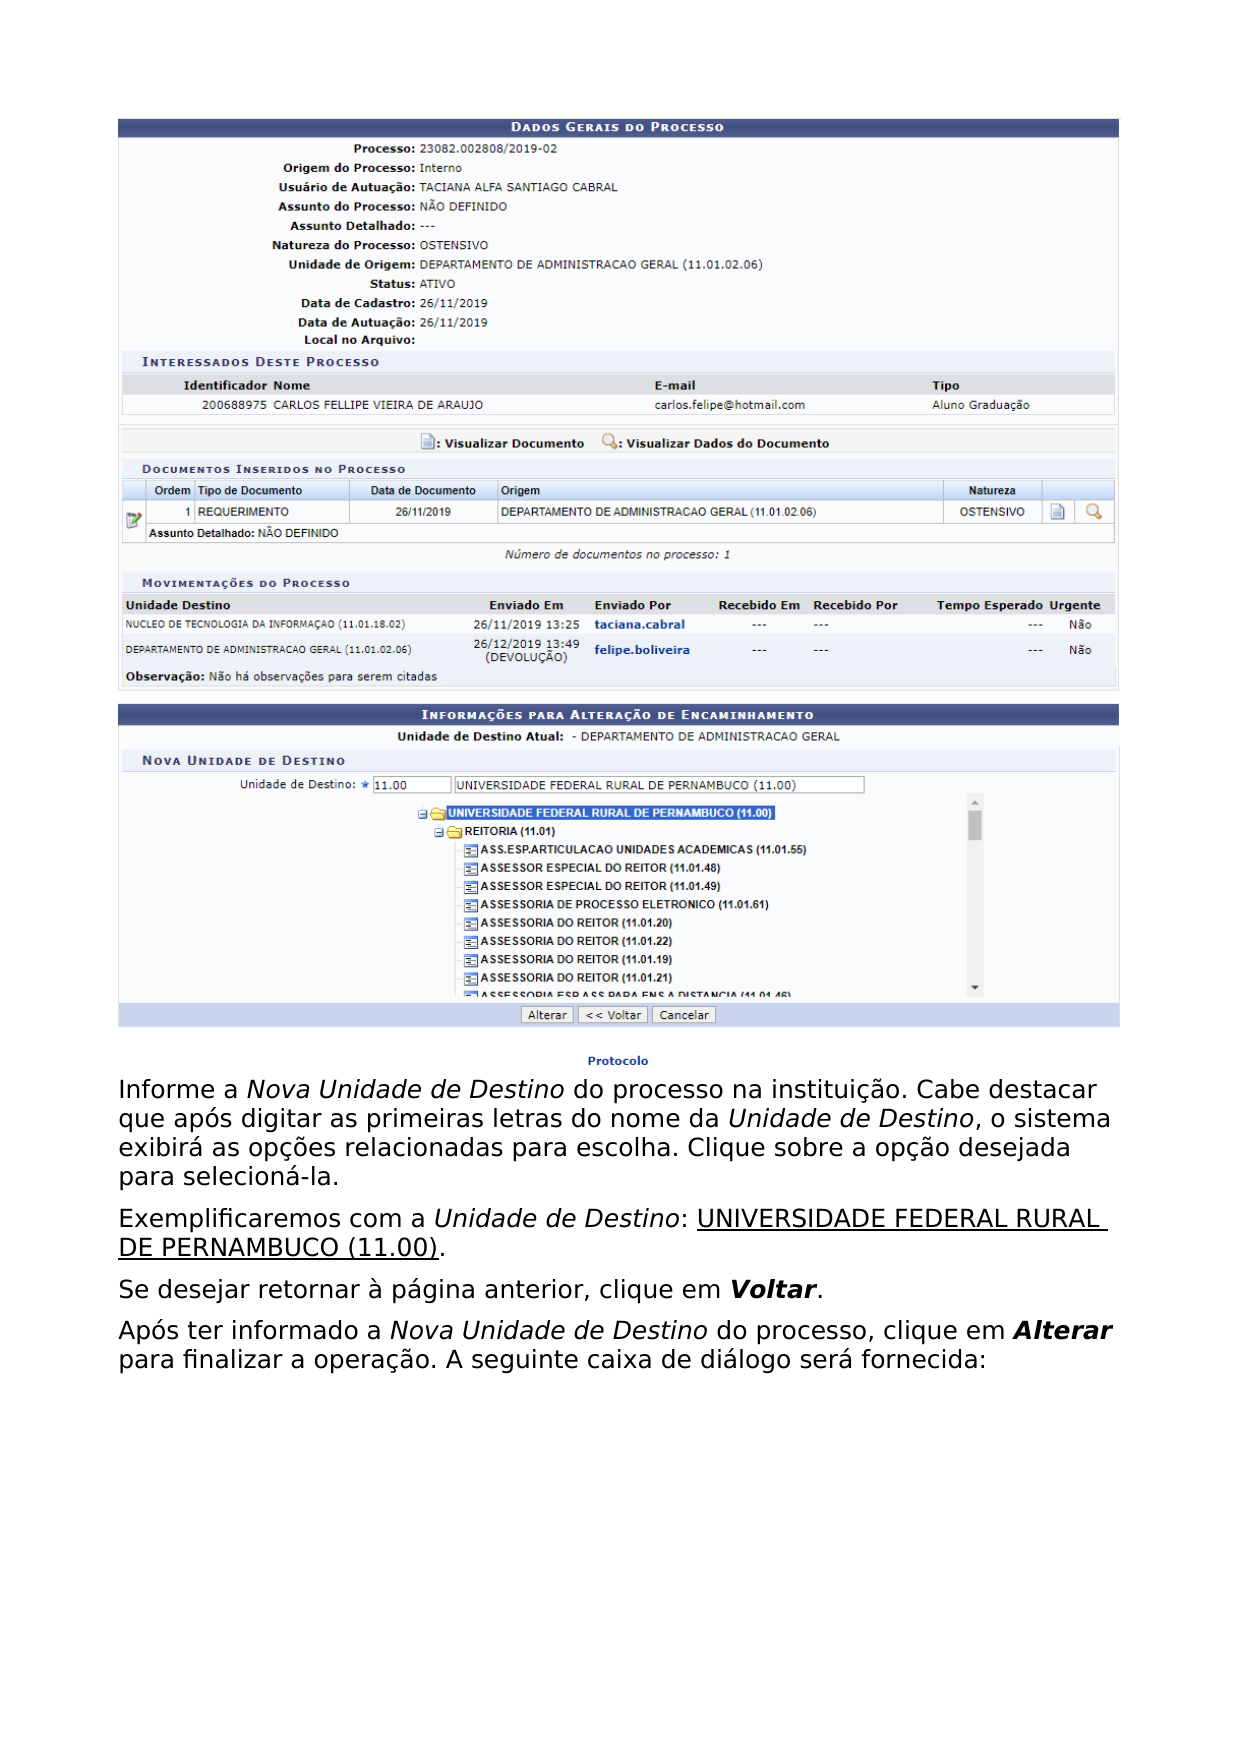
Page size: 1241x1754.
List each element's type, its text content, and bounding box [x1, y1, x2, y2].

text Se desejar retornar à página anterior, clique em Voltar. [118, 1275, 1122, 1304]
picture [118, 118, 1123, 1068]
text Após ter informado a Nova Unidade de Destino do processo, clique em Alterar para finalizar a operação. A seguinte caixa de diálogo será fornecida: [118, 1317, 1122, 1375]
text Exemplificaremos com a Unidade de Destino: UNIVERSIDADE FEDERAL RURAL DE PERNAMBUCO (11.00). [118, 1204, 1122, 1262]
text Informe a Nova Unidade de Destino do processo na instituição. Cabe destacar que após digitar as primeiras letras do nome da Unidade de Destino, o sistema exibirá as opções relacionadas para escolha. Clique sobre a opção desejada para selecioná-la. [118, 1075, 1122, 1192]
